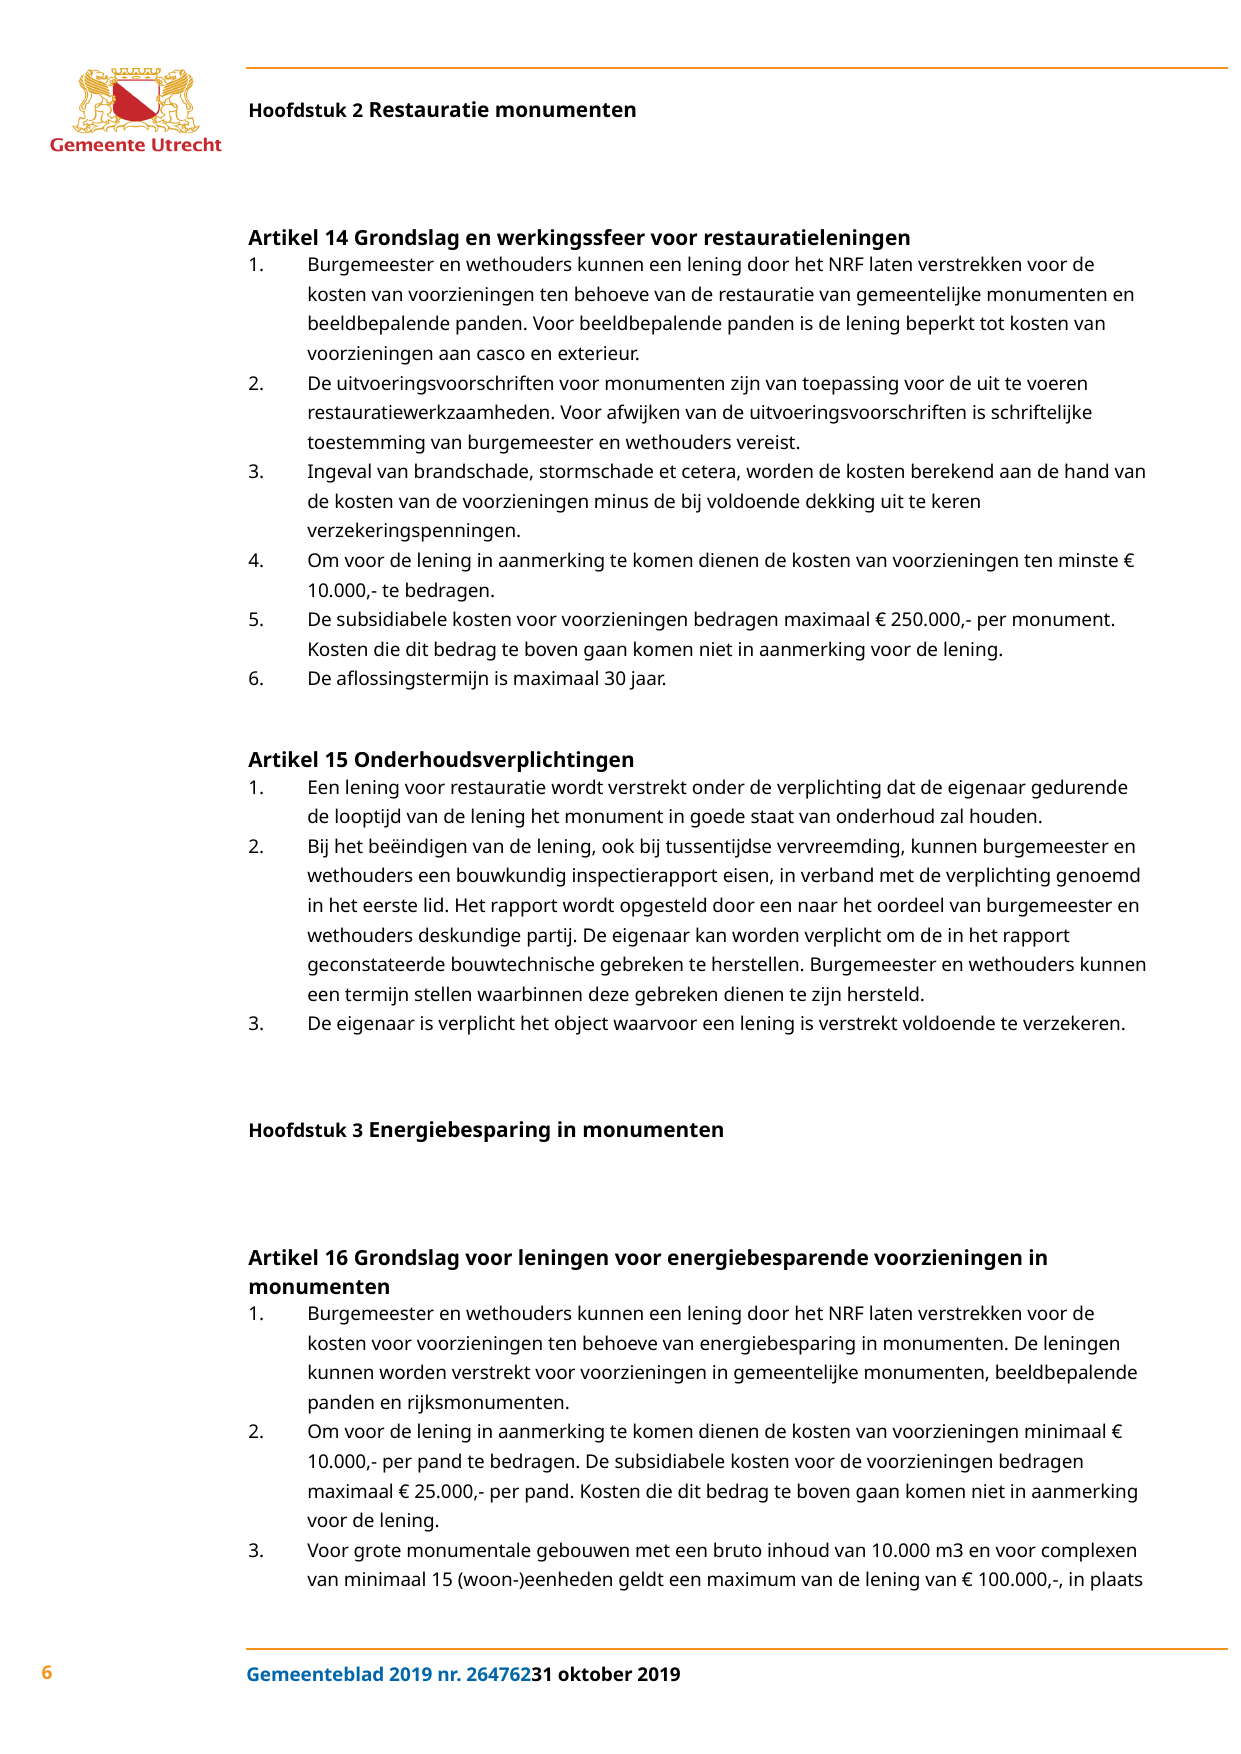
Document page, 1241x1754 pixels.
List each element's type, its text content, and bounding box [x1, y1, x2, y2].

list Om voor de lening in aanmerking te komen dienen de kosten van voorzieningen minimaal € 10.000,- per pand te bedragen. De subsidiabele kosten voor de voorzieningen bedragen maximaal € 25.000,- per pand. Kosten die dit bedrag te boven gaan komen niet in aanmerking voor de lening. [248, 1419, 1152, 1533]
text Artikel 14 Grondslag en werkingssfeer voor restauratieleningen [248, 223, 1152, 251]
list Voor grote monumentale gebouwen met een bruto inhoud van 10.000 m3 en voor complexen van minimaal 15 (woon-)eenheden geldt een maximum van de lening van € 100.000,-, in plaats [248, 1537, 1152, 1592]
text Hoofdstuk 2 Restauratie monumenten [248, 95, 1152, 123]
list De eigenaar is verplicht het object waarvoor een lening is verstrekt voldoende te verzekeren. [248, 1011, 1152, 1036]
list Bij het beëindigen van de lening, ook bij tussentijdse vervreemding, kunnen burgemeester en wethouders een bouwkundig inspectierapport eisen, in verband met de verplichting genoemd in het eerste lid. Het rapport wordt opgesteld door een naar het oordeel van burgemeester en wethouders deskundige partij. De eigenaar kan worden verplicht om de in het rapport geconstateerde bouwtechnische gebreken te herstellen. Burgemeester en wethouders kunnen een termijn stellen waarbinnen deze gebreken dienen te zijn hersteld. [248, 833, 1152, 1007]
list De subsidiabele kosten voor voorzieningen bedragen maximaal € 250.000,- per monument. Kosten die dit bedrag te boven gaan komen niet in aanmerking voor de lening. [248, 606, 1152, 662]
text Artikel 15 Onderhoudsverplichtingen [248, 746, 1152, 774]
picture [41, 47, 231, 172]
list De aflossingstermijn is maximaal 30 jaar. [248, 666, 1152, 691]
list Ingeval van brandschade, stormschade et cetera, worden de kosten berekend aan de hand van de kosten van de voorzieningen minus de bij voldoende dekking uit te keren verzekeringspenningen. [248, 458, 1152, 543]
list De uitvoeringsvoorschriften voor monumenten zijn van toepassing voor de uit te voeren restauratiewerkzaamheden. Voor afwijken van de uitvoeringsvoorschriften is schriftelijke toestemming van burgemeester en wethouders vereist. [248, 370, 1152, 454]
list Burgemeester en wethouders kunnen een lening door het NRF laten verstrekken voor de kosten voor voorzieningen ten behoeve van energiebesparing in monumenten. De leningen kunnen worden verstrekt voor voorzieningen in gemeentelijke monumenten, beeldbepalende panden en rijksmonumenten. [248, 1300, 1152, 1415]
list Burgemeester en wethouders kunnen een lening door het NRF laten verstrekken voor de kosten van voorzieningen ten behoeve van de restauratie van gemeentelijke monumenten en beeldbepalende panden. Voor beeldbepalende panden is de lening beperkt tot kosten van voorzieningen aan casco en exterieur. [248, 251, 1152, 366]
list Een lening voor restauratie wordt verstrekt onder de verplichting dat de eigenaar gedurende de looptijd van de lening het monument in goede staat van onderhoud zal houden. [248, 774, 1152, 829]
text Hoofdstuk 3 Energiebesparing in monumenten [248, 1115, 1152, 1144]
text Artikel 16 Grondslag voor leningen voor energiebesparende voorzieningen in monumenten [248, 1243, 1152, 1300]
list Om voor de lening in aanmerking te komen dienen de kosten van voorzieningen ten minste € 10.000,- te bedragen. [248, 547, 1152, 602]
